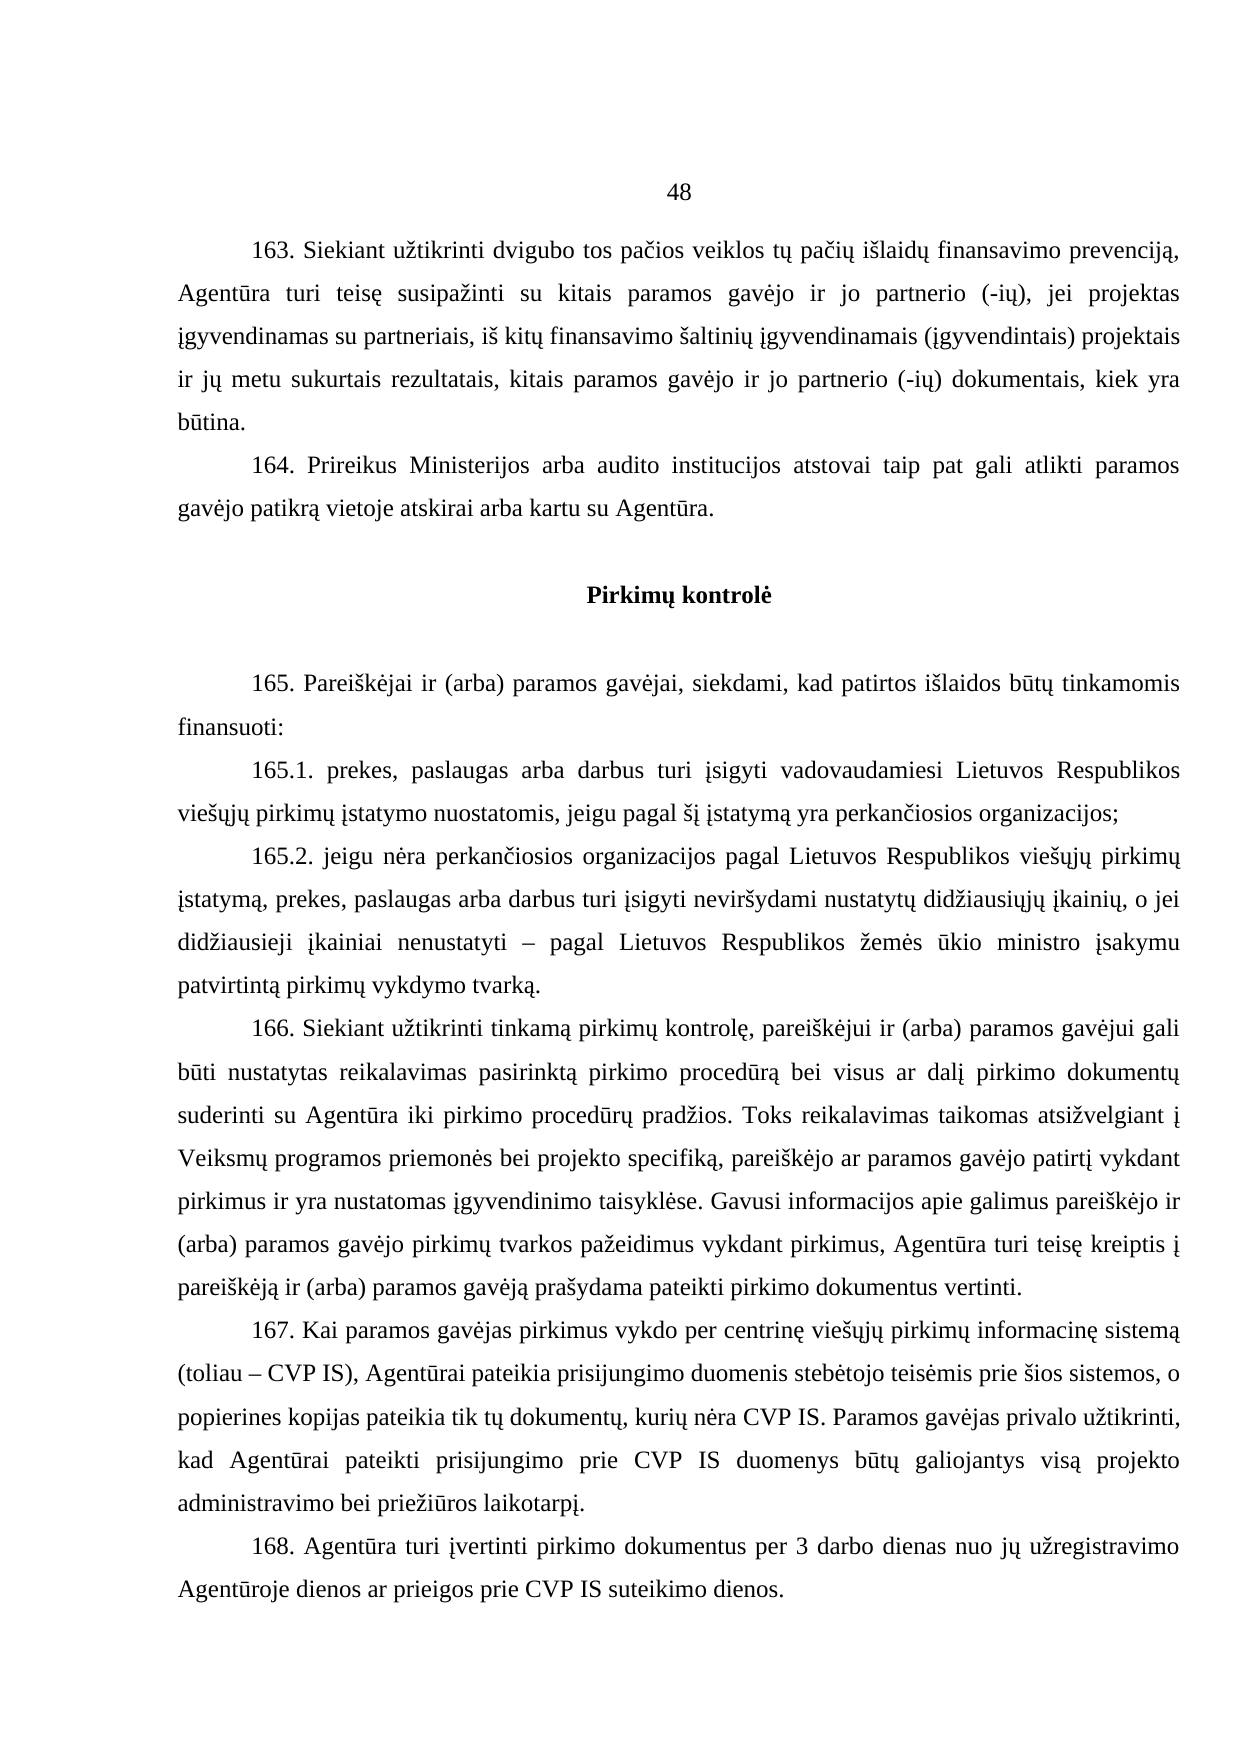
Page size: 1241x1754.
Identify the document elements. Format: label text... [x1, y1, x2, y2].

text Pirkimų kontrolė [177, 581, 1181, 609]
text 163. Siekiant užtikrinti dvigubo tos pačios veiklos tų pačių išlaidų finansavimo prevenciją, Agentūra turi teisę susipažinti su kitais paramos gavėjo ir jo partnerio (-ių), jei projektas įgyvendinamas su partneriais, iš kitų finansavimo šaltinių įgyvendinamais (įgyvendintais) projektais ir jų metu sukurtais rezultatais, kitais paramos gavėjo ir jo partnerio (-ių) dokumentais, kiek yra būtina. [177, 235, 1181, 436]
text 165. Pareiškėjai ir (arba) paramos gavėjai, siekdami, kad patirtos išlaidos būtų tinkamomis finansuoti: [177, 668, 1181, 740]
text 165.1. prekes, paslaugas arba darbus turi įsigyti vadovaudamiesi Lietuvos Respublikos viešųjų pirkimų įstatymo nuostatomis, jeigu pagal šį įstatymą yra perkančiosios organizacijos; [177, 755, 1181, 827]
text 166. Siekiant užtikrinti tinkamą pirkimų kontrolę, pareiškėjui ir (arba) paramos gavėjui gali būti nustatytas reikalavimas pasirinktą pirkimo procedūrą bei visus ar dalį pirkimo dokumentų suderinti su Agentūra iki pirkimo procedūrų pradžios. Toks reikalavimas taikomas atsižvelgiant į Veiksmų programos priemonės bei projekto specifiką, pareiškėjo ar paramos gavėjo patirtį vykdant pirkimus ir yra nustatomas įgyvendinimo taisyklėse. Gavusi informacijos apie galimus pareiškėjo ir (arba) paramos gavėjo pirkimų tvarkos pažeidimus vykdant pirkimus, Agentūra turi teisę kreiptis į pareiškėją ir (arba) paramos gavėją prašydama pateikti pirkimo dokumentus vertinti. [177, 1013, 1181, 1301]
text 165.2. jeigu nėra perkančiosios organizacijos pagal Lietuvos Respublikos viešųjų pirkimų įstatymą, prekes, paslaugas arba darbus turi įsigyti neviršydami nustatytų didžiausiųjų įkainių, o jei didžiausieji įkainiai nenustatyti – pagal Lietuvos Respublikos žemės ūkio ministro įsakymu patvirtintą pirkimų vykdymo tvarką. [177, 841, 1181, 999]
text 167. Kai paramos gavėjas pirkimus vykdo per centrinę viešųjų pirkimų informacinę sistemą (toliau – CVP IS), Agentūrai pateikia prisijungimo duomenis stebėtojo teisėmis prie šios sistemos, o popierines kopijas pateikia tik tų dokumentų, kurių nėra CVP IS. Paramos gavėjas privalo užtikrinti, kad Agentūrai pateikti prisijungimo prie CVP IS duomenys būtų galiojantys visą projekto administravimo bei priežiūros laikotarpį. [177, 1315, 1181, 1517]
text 164. Prireikus Ministerijos arba audito institucijos atstovai taip pat gali atlikti paramos gavėjo patikrą vietoje atskirai arba kartu su Agentūra. [177, 450, 1181, 522]
text 168. Agentūra turi įvertinti pirkimo dokumentus per 3 darbo dienas nuo jų užregistravimo Agentūroje dienos ar prieigos prie CVP IS suteikimo dienos. [177, 1531, 1181, 1603]
